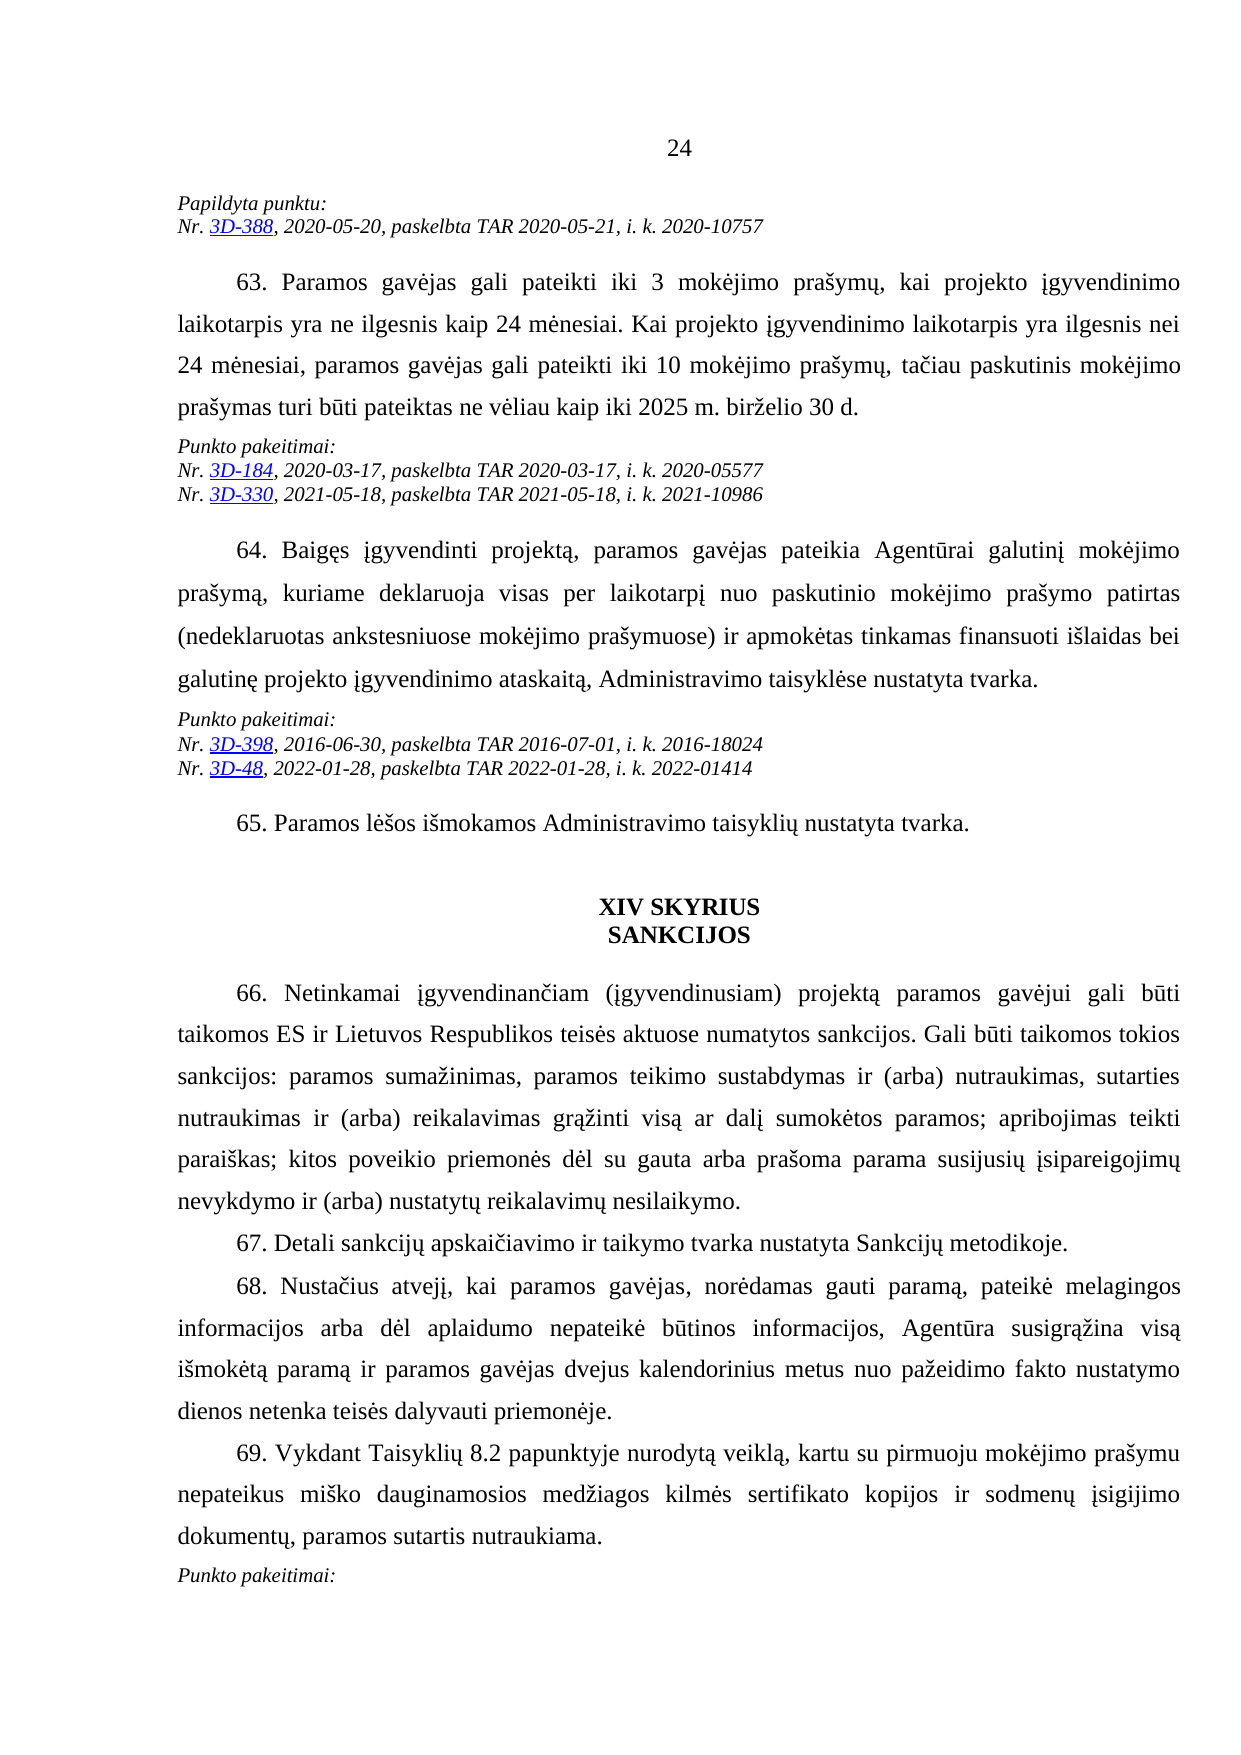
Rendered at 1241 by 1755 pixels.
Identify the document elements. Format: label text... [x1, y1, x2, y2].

text Punkto pakeitimai: [177, 707, 1181, 731]
text 67. Detali sankcijų apskaičiavimo ir taikymo tvarka nustatyta Sankcijų metodikoje. [177, 1228, 1181, 1257]
text 63. Paramos gavėjas gali pateikti iki 3 mokėjimo prašymų, kai projekto įgyvendinimo laikotarpis yra ne ilgesnis kaip 24 mėnesiai. Kai projekto įgyvendinimo laikotarpis yra ilgesnis nei 24 mėnesiai, paramos gavėjas gali pateikti iki 10 mokėjimo prašymų, tačiau paskutinis mokėjimo prašymas turi būti pateiktas ne vėliau kaip iki 2025 m. birželio 30 d. [177, 267, 1181, 421]
text XIV SKYRIUS [177, 892, 1181, 920]
text Nr. 3D-330, 2021-05-18, paskelbta TAR 2021-05-18, i. k. 2021-10986 [177, 482, 1181, 506]
text Nr. 3D-184, 2020-03-17, paskelbta TAR 2020-03-17, i. k. 2020-05577 [177, 458, 1181, 482]
text Nr. 3D-398, 2016-06-30, paskelbta TAR 2016-07-01, i. k. 2016-18024 [177, 731, 1181, 756]
text 65. Paramos lėšos išmokamos Administravimo taisyklių nustatyta tvarka. [177, 808, 1181, 837]
text Papildyta punktu: [177, 190, 1181, 214]
text 69. Vykdant Taisyklių 8.2 papunktyje nurodytą veiklą, kartu su pirmuoju mokėjimo prašymu nepateikus miško dauginamosios medžiagos kilmės sertifikato kopijos ir sodmenų įsigijimo dokumentų, paramos sutartis nutraukiama. [177, 1438, 1181, 1550]
text Nr. 3D-388, 2020-05-20, paskelbta TAR 2020-05-21, i. k. 2020-10757 [177, 214, 1181, 238]
text 64. Baigęs įgyvendinti projektą, paramos gavėjas pateikia Agentūrai galutinį mokėjimo prašymą, kuriame deklaruoja visas per laikotarpį nuo paskutinio mokėjimo prašymo patirtas (nedeklaruotas ankstesniuose mokėjimo prašymuose) ir apmokėtas tinkamas finansuoti išlaidas bei galutinę projekto įgyvendinimo ataskaitą, Administravimo taisyklėse nustatyta tvarka. [177, 535, 1181, 693]
text 68. Nustačius atvejį, kai paramos gavėjas, norėdamas gauti paramą, pateikė melagingos informacijos arba dėl aplaidumo nepateikė būtinos informacijos, Agentūra susigrąžina visą išmokėtą paramą ir paramos gavėjas dvejus kalendorinius metus nuo pažeidimo fakto nustatymo dienos netenka teisės dalyvauti priemonėje. [177, 1271, 1181, 1425]
text 66. Netinkamai įgyvendinančiam (įgyvendinusiam) projektą paramos gavėjui gali būti taikomos ES ir Lietuvos Respublikos teisės aktuose numatytos sankcijos. Gali būti taikomos tokios sankcijos: paramos sumažinimas, paramos teikimo sustabdymas ir (arba) nutraukimas, sutarties nutraukimas ir (arba) reikalavimas grąžinti visą ar dalį sumokėtos paramos; apribojimas teikti paraiškas; kitos poveikio priemonės dėl su gauta arba prašoma parama susijusių įsipareigojimų nevykdymo ir (arba) nustatytų reikalavimų nesilaikymo. [177, 978, 1181, 1215]
text SANKCIJOS [177, 920, 1181, 949]
text Punkto pakeitimai: [177, 1563, 1181, 1587]
text Punkto pakeitimai: [177, 434, 1181, 458]
text Nr. 3D-48, 2022-01-28, paskelbta TAR 2022-01-28, i. k. 2022-01414 [177, 756, 1181, 779]
